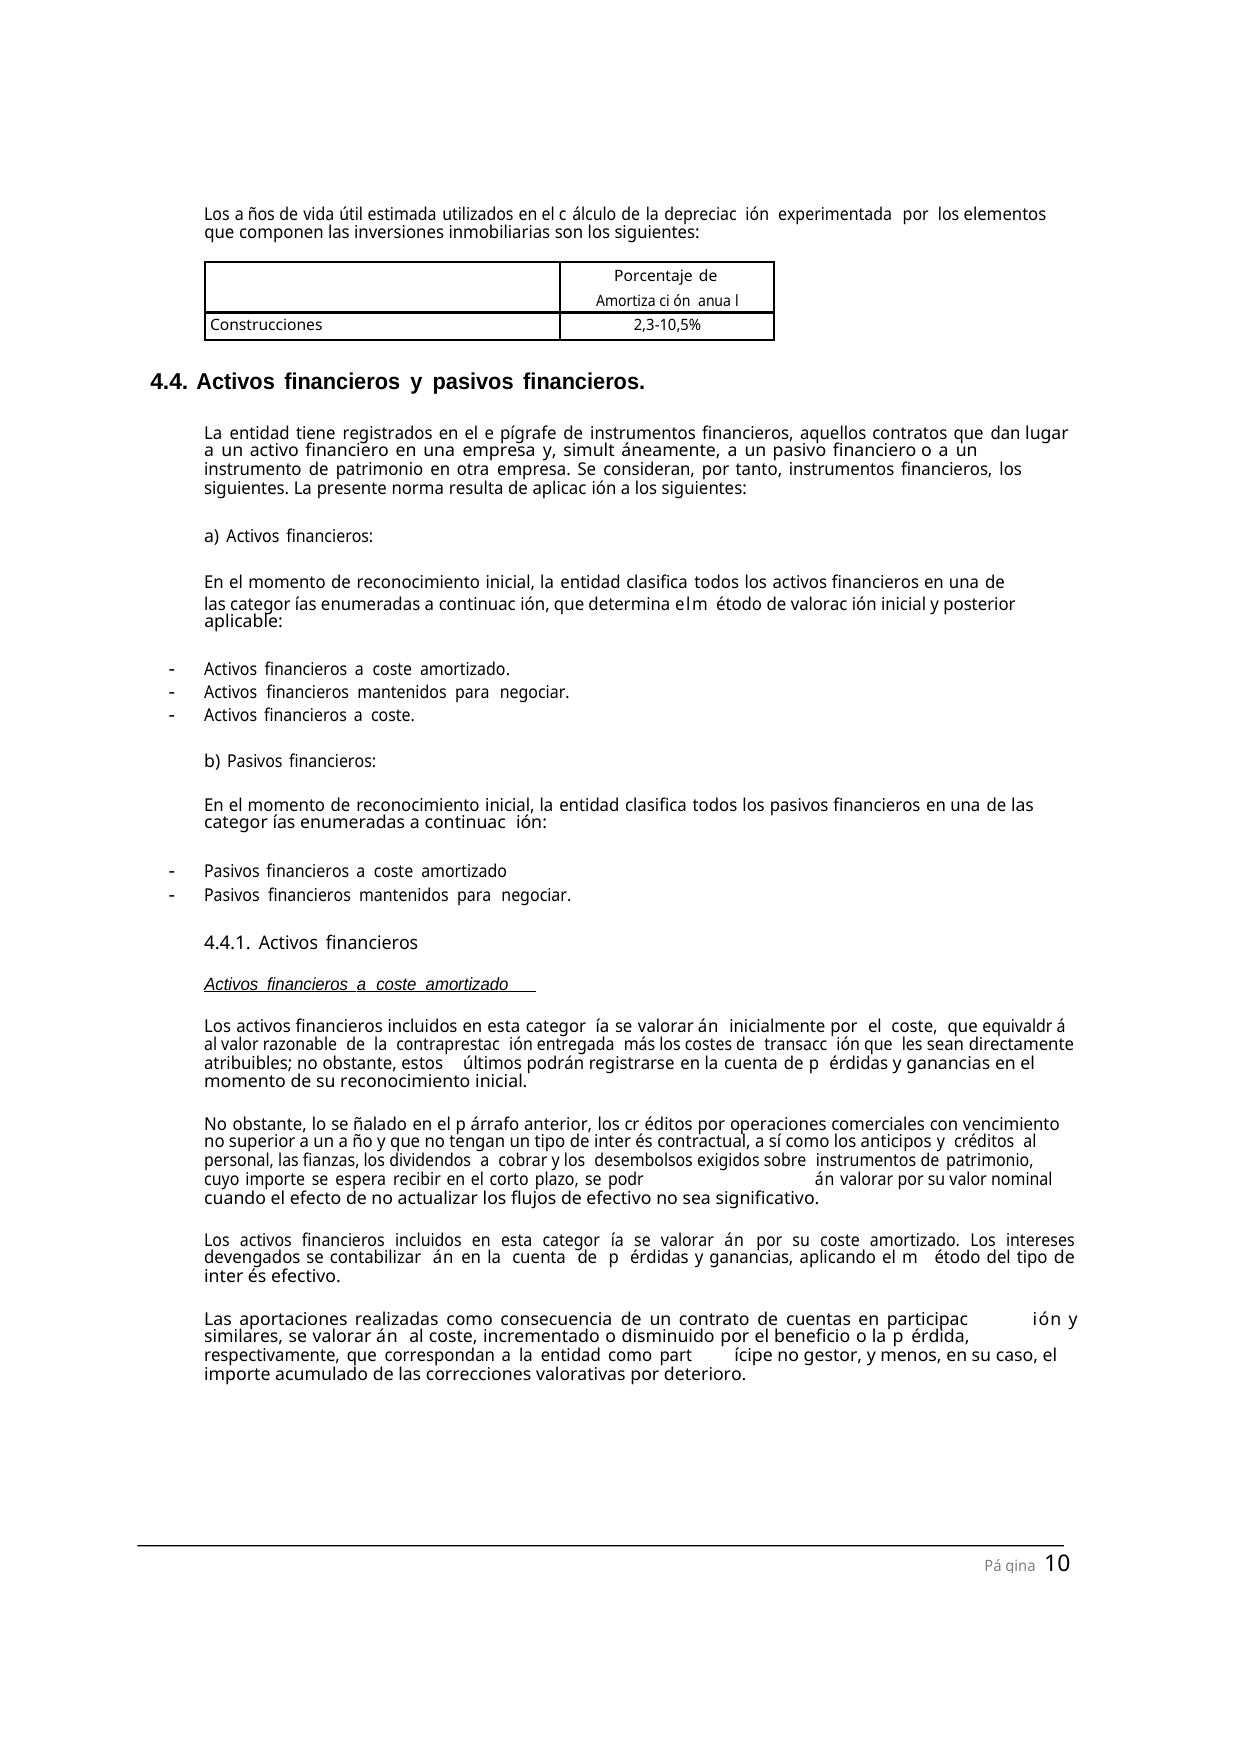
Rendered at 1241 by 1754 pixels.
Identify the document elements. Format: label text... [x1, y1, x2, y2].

list Pasivos financieros mantenidos para negociar. [168, 882, 1180, 906]
text No obstante, lo se ñalado en el p árrafo anterior, los cr éditos por operaciones comerciales con vencimiento no superior a un a ño y que no tengan un tipo de inter és contractual, a sí como los anticipos y créditos al personal, las fianzas, los dividendos a cobrar y los desembolsos exigidos sobre instrumentos de patrimonio, cuyo importe se espera recibir en el corto plazo, se podr án valorar por su valor nominal cuando el efecto de no actualizar los flujos de efectivo no sea significativo. [204, 1115, 1073, 1209]
subtitle Activos financieros y pasivos financieros. [150, 368, 1180, 394]
list Activos financieros mantenidos para negociar. [168, 681, 1180, 702]
table_cell Construcciones [206, 314, 559, 338]
subtitle Activos financieros [204, 929, 1180, 954]
text La entidad tiene registrados en el e pígrafe de instrumentos financieros, aquellos contratos que dan lugar a un activo financiero en una empresa y, simult áneamente, a un pasivo financiero o a un instrumento de patrimonio en otra empresa. Se consideran, por tanto, instrumentos financieros, los siguientes. La presente norma resulta de aplicac ión a los siguientes: [204, 424, 1076, 500]
text Los activos financieros incluidos en esta categor ía se valorar án por su coste amortizado. Los intereses devengados se contabilizar án en la cuenta de p érdidas y ganancias, aplicando el m étodo del tipo de inter és efectivo. [204, 1232, 1075, 1288]
text En el momento de reconocimiento inicial, la entidad clasifica todos los activos financieros en una de [204, 569, 1180, 594]
list Pasivos financieros: [204, 748, 1180, 773]
text las categor ías enumeradas a continuac ión, que determina elm étodo de valorac ión inicial y posterior aplicable: [204, 595, 1071, 633]
text Activos financieros a coste amortizado [204, 973, 1180, 994]
text Los a ños de vida útil estimada utilizados en el c álculo de la depreciac ión experimentada por los elementos que componen las inversiones inmobiliarias son los siguientes: [204, 205, 1062, 243]
list Pasivos financieros a coste amortizado [168, 857, 1180, 882]
list Activos financieros a coste. [168, 702, 1180, 727]
text Las aportaciones realizadas como consecuencia de un contrato de cuentas en participac ión y similares, se valorar án al coste, incrementado o disminuido por el beneficio o la p érdida, respectivamente, que correspondan a la entidad como part ícipe no gestor, y menos, en su caso, el importe acumulado de las correcciones valorativas por deterioro. [204, 1310, 1087, 1385]
table_header [206, 263, 559, 311]
text Los activos financieros incluidos en esta categor ía se valorar án inicialmente por el coste, que equivaldr á al valor razonable de la contraprestac ión entregada más los costes de transacc ión que les sean directamente atribuibles; no obstante, estos últimos podrán registrarse en la cuenta de p érdidas y ganancias en el momento de su reconocimiento inicial. [204, 1018, 1076, 1093]
list Activos financieros: [204, 524, 1180, 548]
table_cell 2,3-10,5% [561, 314, 773, 338]
table_header Porcentaje de Amortiza ci ón anua l [561, 263, 773, 311]
list Activos financieros a coste amortizado. [168, 656, 1180, 681]
text En el momento de reconocimiento inicial, la entidad clasifica todos los pasivos financieros en una de las categor ías enumeradas a continuac ión: [204, 796, 1062, 834]
